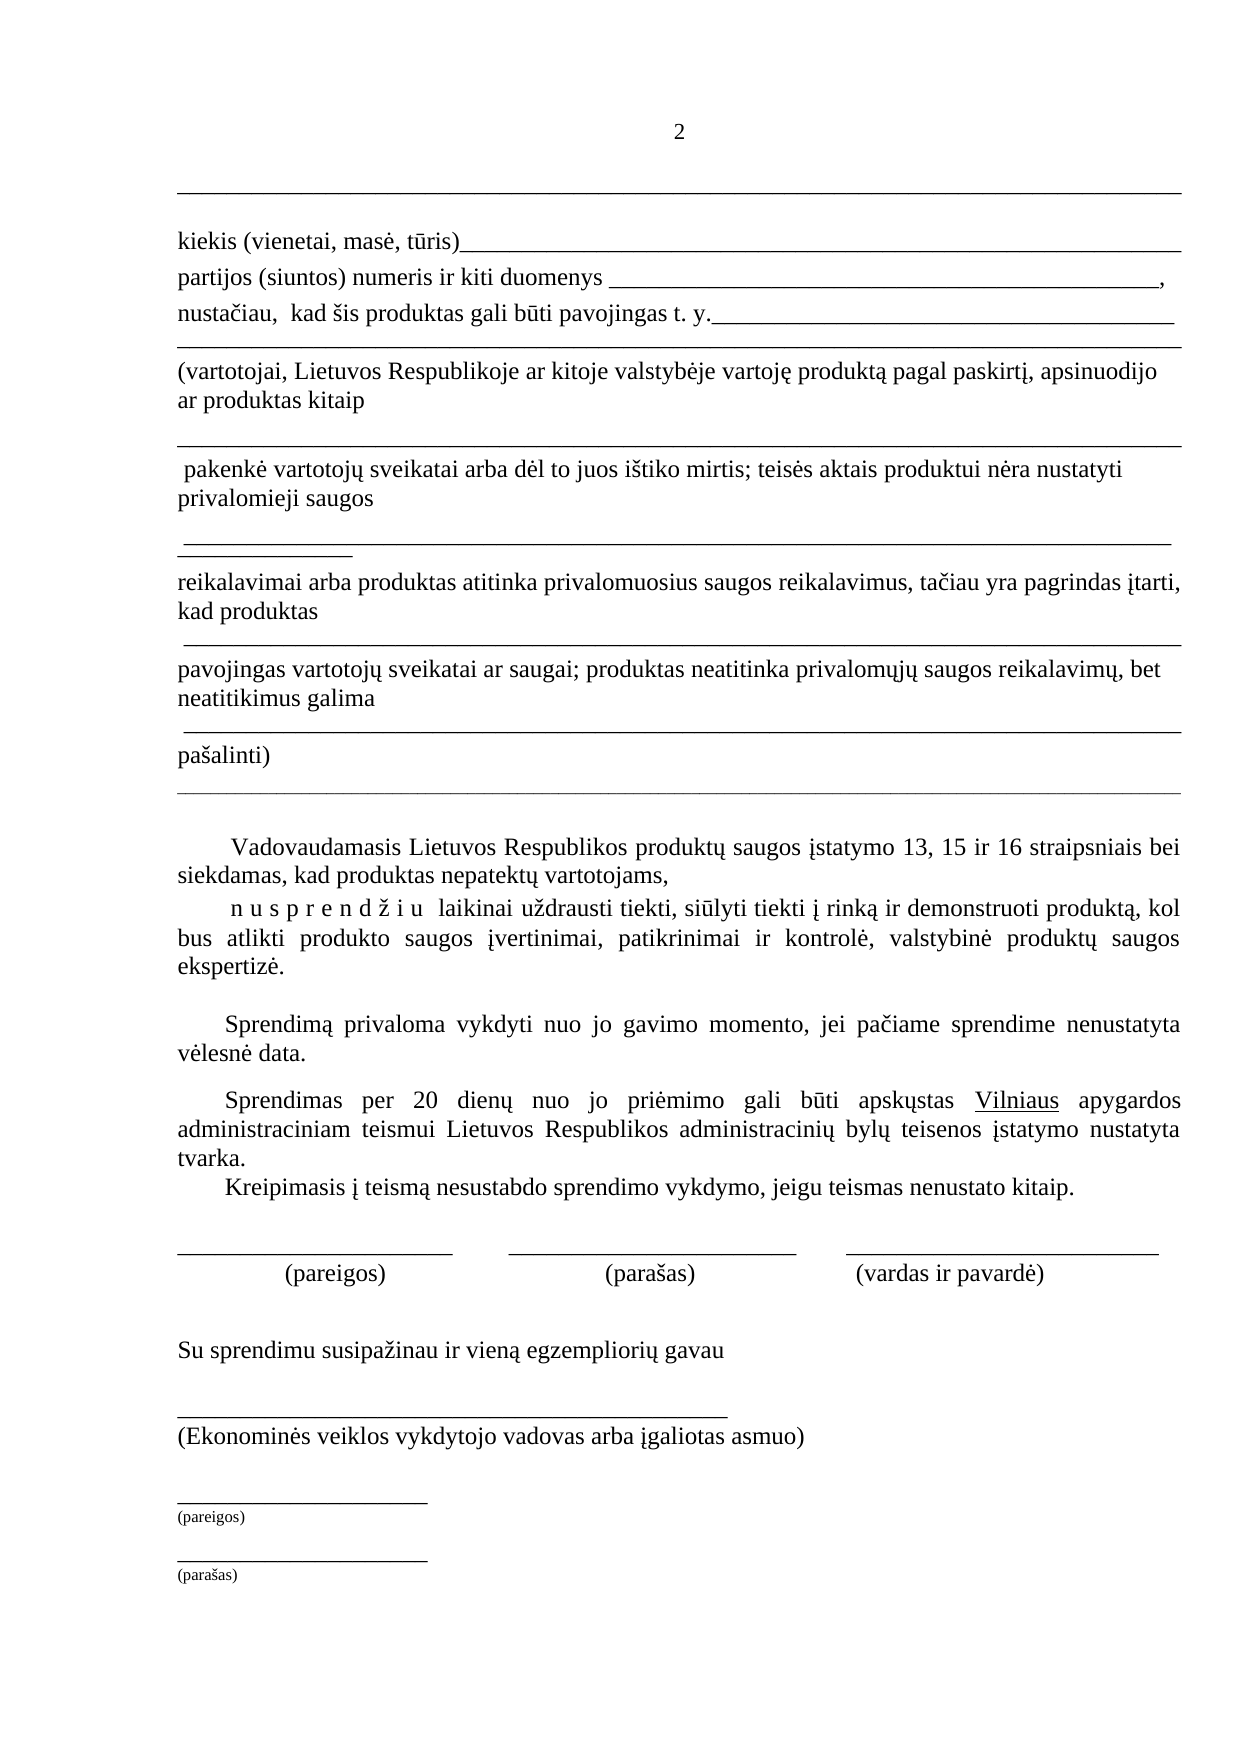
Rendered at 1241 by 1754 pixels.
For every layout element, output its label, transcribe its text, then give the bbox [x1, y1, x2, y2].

text (pareigos) [177, 1507, 1181, 1536]
text Su sprendimu susipažinau ir vieną egzempliorių gavau [177, 1335, 1181, 1363]
text pakenkė vartotojų sveikatai arba dėl to juos ištiko mirtis; teisės aktais produktui nėra nustatyti privalomieji saugos [177, 454, 1181, 512]
text Sprendimas per 20 dienų nuo jo priėmimo gali būti apskųstas Vilniaus apygardos administraciniam teismui Lietuvos Respublikos administracinių bylų teisenos įstatymo nustatyta tvarka. [177, 1086, 1181, 1172]
text Kreipimasis į teismą nesustabdo sprendimo vykdymo, jeigu teismas nenustato kitaip. [177, 1172, 1181, 1201]
text _____________________________________________________________________________________________ [177, 531, 1181, 560]
text partijos (siuntos) numeris ir kiti duomenys ____________________________________________, [177, 262, 1181, 291]
text nustačiau, kad šis produktas gali būti pavojingas t. y._____________________________________ [177, 298, 1181, 327]
text Sprendimą privaloma vykdyti nuo jo gavimo momento, jei pačiame sprendime nenustatyta vėlesnė data. [177, 1009, 1181, 1066]
text reikalavimai arba produktas atitinka privalomuosius saugos reikalavimus, tačiau yra pagrindas įtarti, kad produktas [177, 567, 1181, 625]
text ____________________________________________ [177, 1392, 1181, 1421]
text Vadovaudamasis Lietuvos Respublikos produktų saugos įstatymo 13, 15 ir 16 straipsniais bei siekdamas, kad produktas nepatektų vartotojams, [177, 832, 1181, 889]
text (parašas) [177, 1565, 1181, 1593]
text (pareigos) (parašas) (vardas ir pavardė) [252, 1258, 1181, 1287]
text ______________________ _______________________ _________________________ [177, 1229, 1181, 1258]
text (Ekonominės veiklos vykdytojo vadovas arba įgaliotas asmuo) [177, 1421, 1181, 1450]
text pašalinti) [177, 740, 1181, 769]
text ____________________ [177, 1478, 1181, 1507]
text kiekis (vienetai, masė, tūris) [177, 226, 1181, 255]
text n u s p r e n d ž i u laikinai uždrausti tiekti, siūlyti tiekti į rinką ir demonstruoti produktą, kol bus atlikti produkto saugos įvertinimai, patikrinimai ir kontrolė, valstybinė produktų saugos ekspertizė. [177, 889, 1181, 980]
text (vartotojai, Lietuvos Respublikoje ar kitoje valstybėje vartoję produktą pagal paskirtį, apsinuodijo ar produktas kitaip [177, 356, 1181, 413]
text ____________________ [177, 1536, 1181, 1565]
text pavojingas vartotojų sveikatai ar saugai; produktas neatitinka privalomųjų saugos reikalavimų, bet neatitikimus galima [177, 654, 1181, 711]
